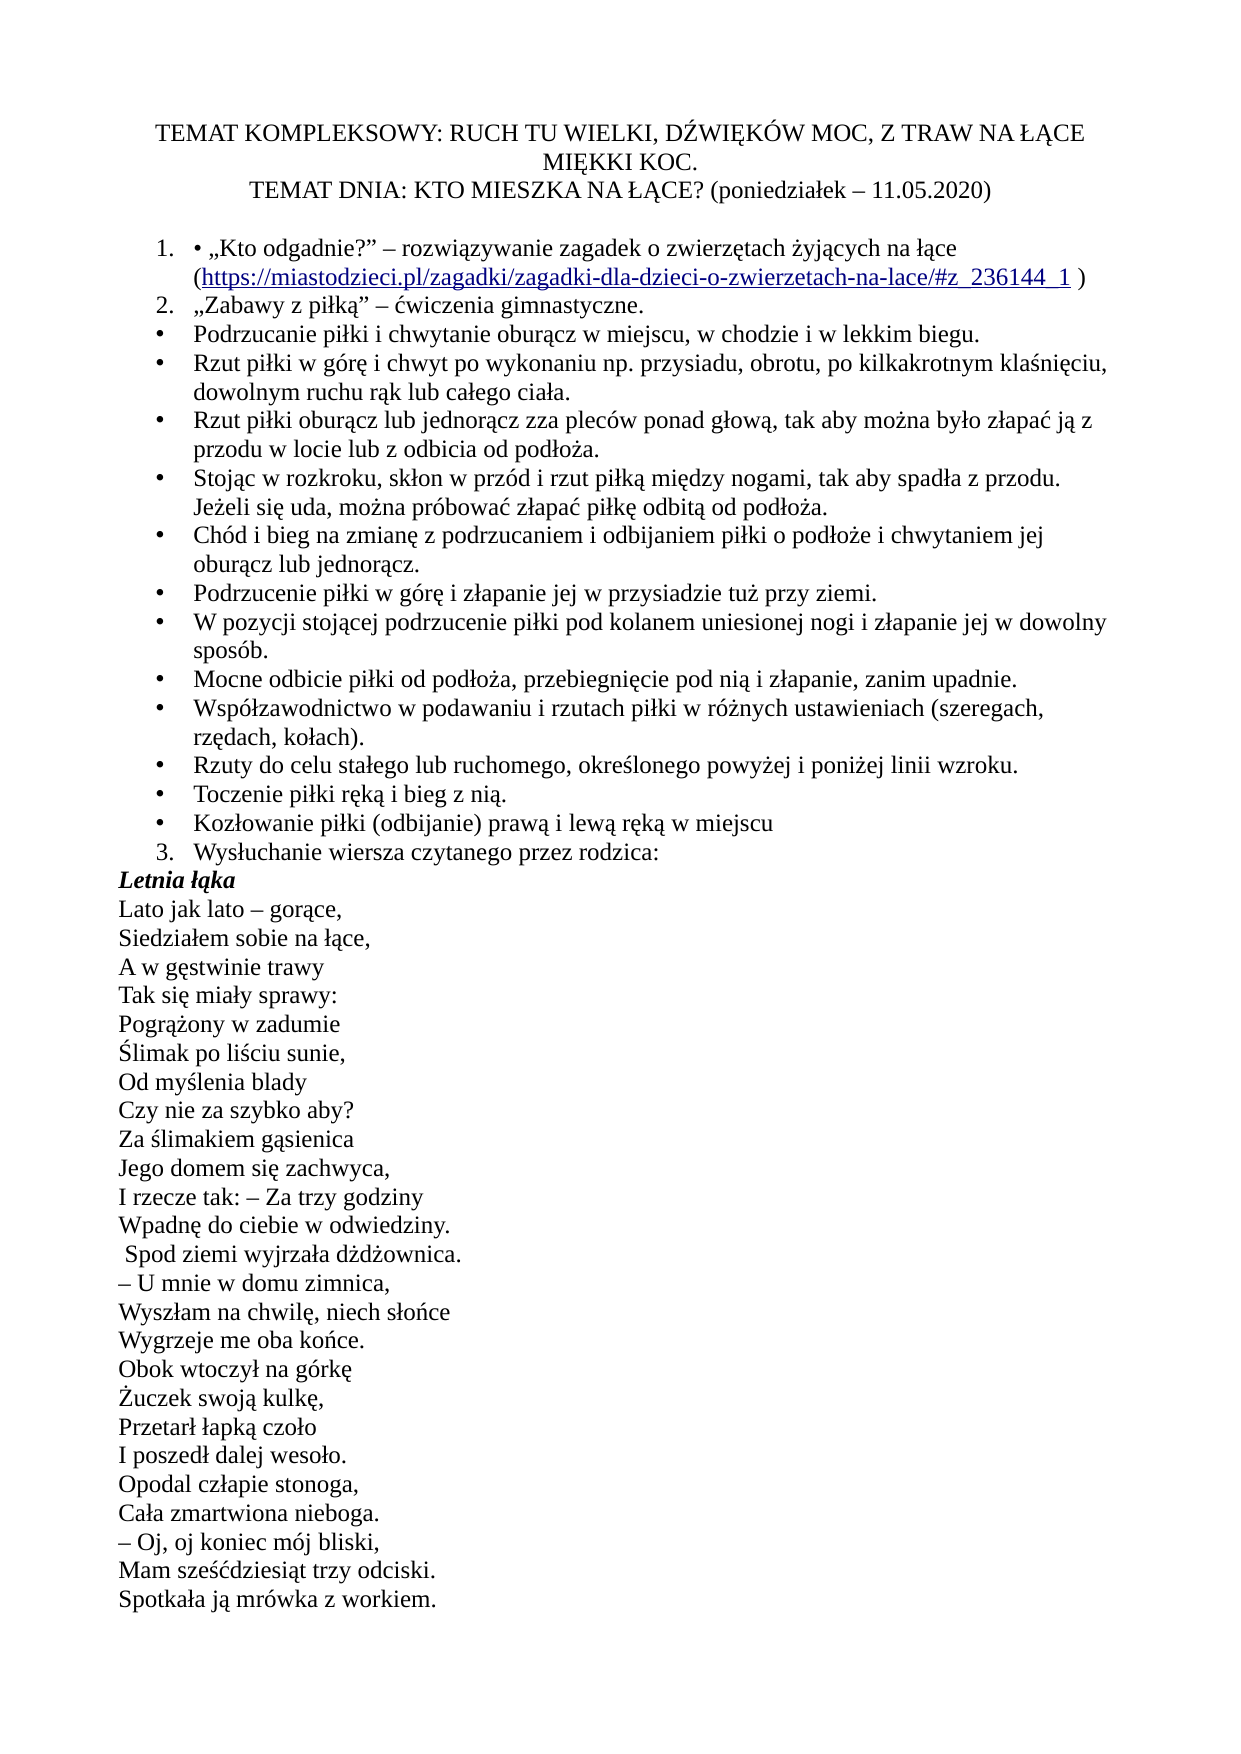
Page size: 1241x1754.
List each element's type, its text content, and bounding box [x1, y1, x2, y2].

list Wysłuchanie wiersza czytanego przez rodzica: [156, 837, 1122, 866]
text Wyszłam na chwilę, niech słońce [118, 1297, 1122, 1326]
text TEMAT DNIA: KTO MIESZKA NA ŁĄCE? (poniedziałek – 11.05.2020) [118, 176, 1122, 204]
text Od myślenia blady [118, 1067, 1122, 1096]
text Opodal człapie stonoga, [118, 1469, 1122, 1498]
text Jego domem się zachwyca, [118, 1153, 1122, 1182]
list W pozycji stojącej podrzucenie piłki pod kolanem uniesionej nogi i złapanie jej w dowolny sposób. [156, 607, 1122, 664]
text Spod ziemi wyjrzała dżdżownica. [118, 1239, 1122, 1268]
list Podrzucanie piłki i chwytanie oburącz w miejscu, w chodzie i w lekkim biegu. [156, 319, 1122, 348]
list „Zabawy z piłką” – ćwiczenia gimnastyczne. [156, 291, 1122, 319]
list Chód i bieg na zmianę z podrzucaniem i odbijaniem piłki o podłoże i chwytaniem jej oburącz lub jednorącz. [156, 521, 1122, 578]
text TEMAT KOMPLEKSOWY: RUCH TU WIELKI, DŹWIĘKÓW MOC, Z TRAW NA ŁĄCE MIĘKKI KOC. [118, 118, 1122, 176]
text Letnia łąka [118, 866, 1122, 894]
list Kozłowanie piłki (odbijanie) prawą i lewą ręką w miejscu [156, 808, 1122, 837]
text Obok wtoczył na górkę [118, 1354, 1122, 1383]
list Mocne odbicie piłki od podłoża, przebiegnięcie pod nią i złapanie, zanim upadnie. [156, 664, 1122, 693]
text Mam sześćdziesiąt trzy odciski. [118, 1556, 1122, 1584]
text Cała zmartwiona nieboga. [118, 1498, 1122, 1527]
text A w gęstwinie trawy [118, 952, 1122, 981]
list Współzawodnictwo w podawaniu i rzutach piłki w różnych ustawieniach (szeregach, rzędach, kołach). [156, 693, 1122, 751]
text Żuczek swoją kulkę, [118, 1383, 1122, 1412]
text Lato jak lato – gorące, [118, 894, 1122, 923]
list • „Kto odgadnie?” – rozwiązywanie zagadek o zwierzętach żyjących na łące (https://miastodzieci.pl/zagadki/zagadki-dla-dzieci-o-zwierzetach-na-lace/#z_236144_1 ) [156, 233, 1122, 291]
text Pogrążony w zadumie [118, 1009, 1122, 1038]
text I poszedł dalej wesoło. [118, 1441, 1122, 1469]
list Toczenie piłki ręką i bieg z nią. [156, 779, 1122, 808]
text Spotkała ją mrówka z workiem. [118, 1584, 1122, 1613]
text Tak się miały sprawy: [118, 981, 1122, 1009]
text Przetarł łapką czoło [118, 1412, 1122, 1441]
text Ślimak po liściu sunie, [118, 1038, 1122, 1067]
list Rzut piłki oburącz lub jednorącz zza pleców ponad głową, tak aby można było złapać ją z przodu w locie lub z odbicia od podłoża. [156, 406, 1122, 463]
text Wpadnę do ciebie w odwiedziny. [118, 1211, 1122, 1239]
text Czy nie za szybko aby? [118, 1096, 1122, 1124]
text – U mnie w domu zimnica, [118, 1268, 1122, 1297]
list Podrzucenie piłki w górę i złapanie jej w przysiadzie tuż przy ziemi. [156, 578, 1122, 607]
text – Oj, oj koniec mój bliski, [118, 1527, 1122, 1556]
text I rzecze tak: – Za trzy godziny [118, 1182, 1122, 1211]
text Wygrzeje me oba końce. [118, 1326, 1122, 1354]
list Rzuty do celu stałego lub ruchomego, określonego powyżej i poniżej linii wzroku. [156, 751, 1122, 779]
list Stojąc w rozkroku, skłon w przód i rzut piłką między nogami, tak aby spadła z przodu. Jeżeli się uda, można próbować złapać piłkę odbitą od podłoża. [156, 463, 1122, 521]
text Siedziałem sobie na łące, [118, 923, 1122, 952]
list Rzut piłki w górę i chwyt po wykonaniu np. przysiadu, obrotu, po kilkakrotnym klaśnięciu, dowolnym ruchu rąk lub całego ciała. [156, 348, 1122, 406]
text Za ślimakiem gąsienica [118, 1124, 1122, 1153]
